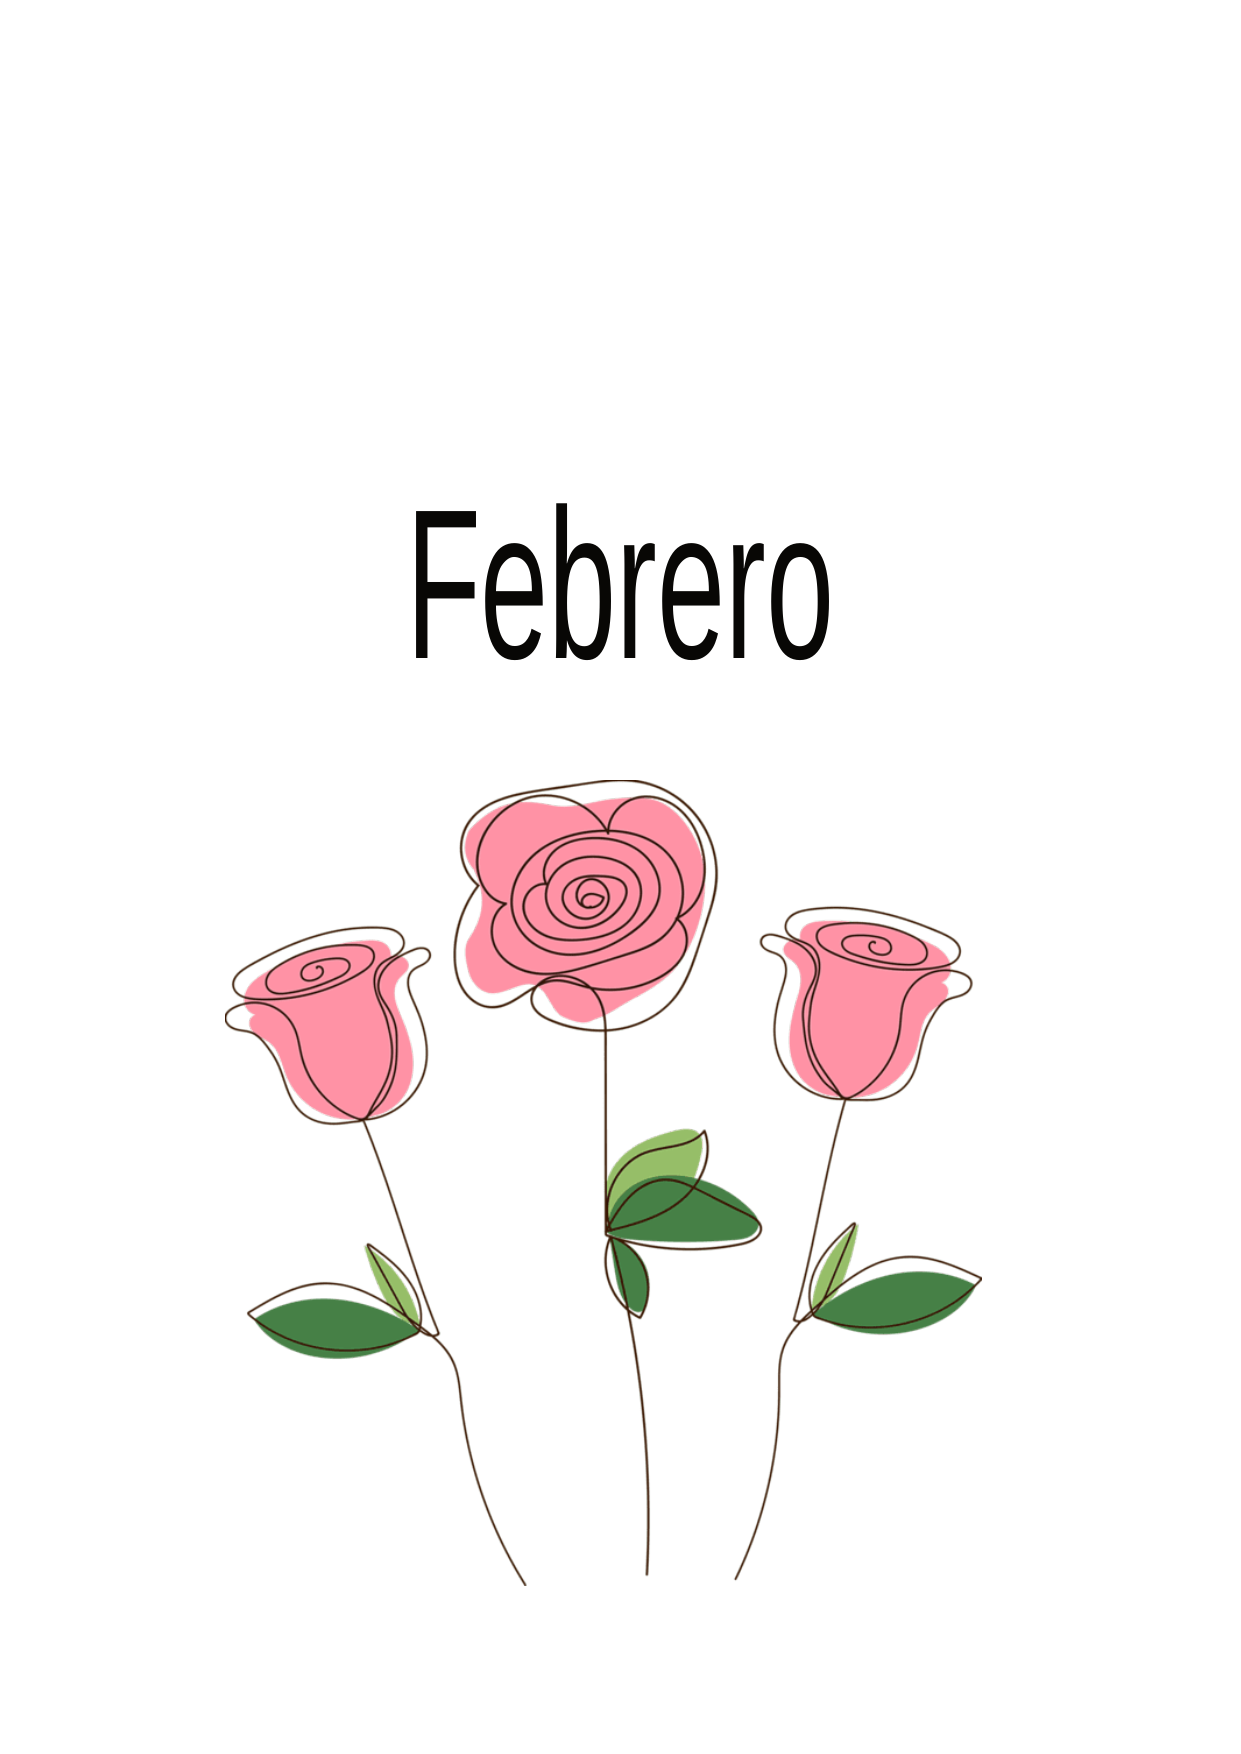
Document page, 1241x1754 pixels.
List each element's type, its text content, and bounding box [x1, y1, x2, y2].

picture [225, 780, 982, 1586]
text Febrero [404, 459, 836, 704]
